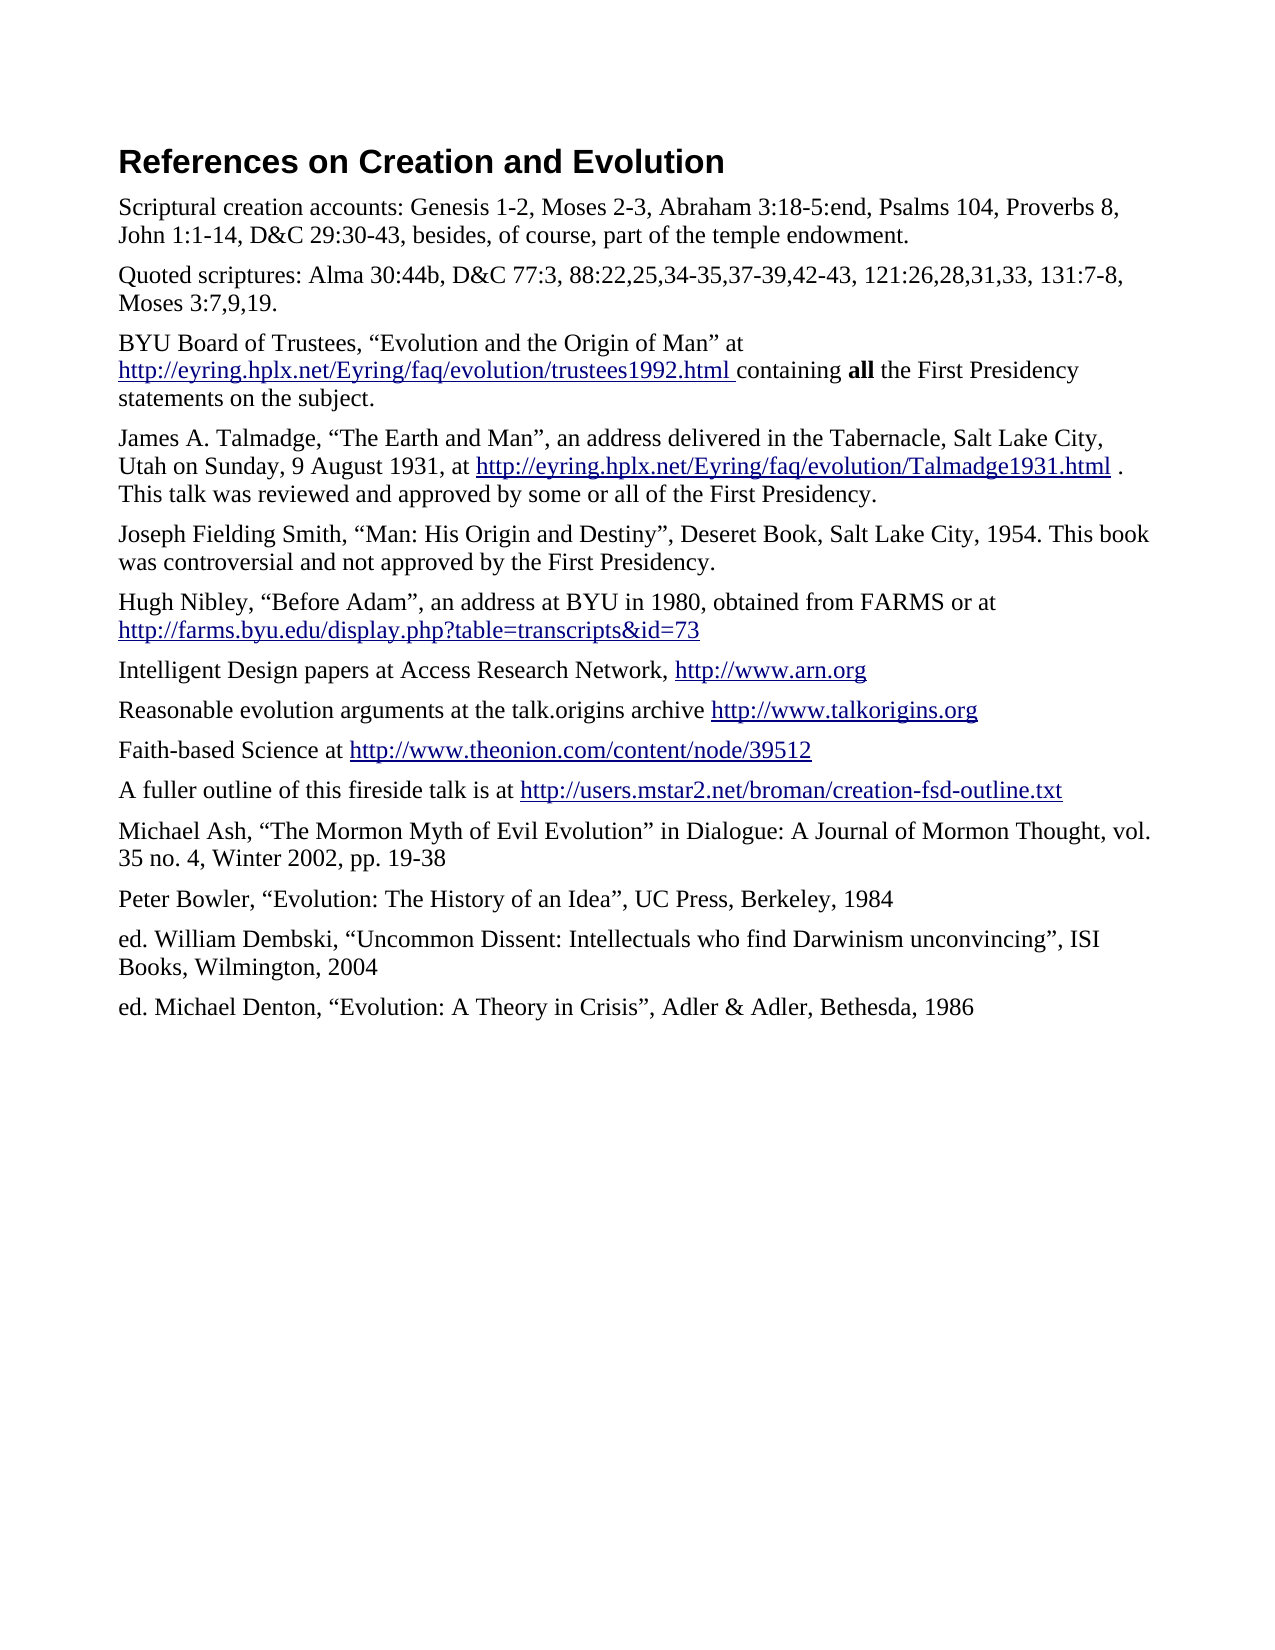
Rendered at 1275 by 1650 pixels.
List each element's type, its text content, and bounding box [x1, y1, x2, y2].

text Quoted scriptures: Alma 30:44b, D&C 77:3, 88:22,25,34-35,37-39,42-43, 121:26,28,31,33, 131:7-8, Moses 3:7,9,19. [118, 261, 1157, 316]
text Intelligent Design papers at Access Research Network, http://www.arn.org [118, 656, 1157, 684]
text A fuller outline of this fireside talk is at http://users.mstar2.net/broman/creation-fsd-outline.txt [118, 777, 1157, 804]
text Faith-based Science at http://www.theonion.com/content/node/39512 [118, 736, 1157, 764]
text Scriptural creation accounts: Genesis 1-2, Moses 2-3, Abraham 3:18-5:end, Psalms 104, Proverbs 8, John 1:1-14, D&C 29:30-43, besides, of course, part of the temple endowment. [118, 193, 1157, 248]
text James A. Talmadge, “The Earth and Man”, an address delivered in the Tabernacle, Salt Lake City, Utah on Sunday, 9 August 1931, at http://eyring.hplx.net/Eyring/faq/evolution/Talmadge1931.html . This talk was reviewed and approved by some or all of the First Presidency. [118, 424, 1157, 508]
subtitle References on Creation and Evolution [118, 143, 1157, 181]
text ed. Michael Denton, “Evolution: A Theory in Crisis”, Adler & Adler, Bethesda, 1986 [118, 993, 1157, 1021]
text ed. William Dembski, “Uncommon Dissent: Intellectuals who find Darwinism unconvincing”, ISI Books, Wilmington, 2004 [118, 925, 1157, 980]
text Hugh Nibley, “Before Adam”, an address at BYU in 1980, obtained from FARMS or at http://farms.byu.edu/display.php?table=transcripts&id=73 [118, 588, 1157, 643]
text Peter Bowler, “Evolution: The History of an Idea”, UC Press, Berkeley, 1984 [118, 885, 1157, 912]
text Reasonable evolution arguments at the talk.origins archive http://www.talkorigins.org [118, 696, 1157, 724]
text BYU Board of Trustees, “Evolution and the Origin of Man” at http://eyring.hplx.net/Eyring/faq/evolution/trustees1992.html containing all the First Presidency statements on the subject. [118, 329, 1157, 412]
text Joseph Fielding Smith, “Man: His Origin and Destiny”, Deseret Book, Salt Lake City, 1954. This book was controversial and not approved by the First Presidency. [118, 520, 1157, 576]
text Michael Ash, “The Mormon Myth of Evil Evolution” in Dialogue: A Journal of Mormon Thought, vol. 35 no. 4, Winter 2002, pp. 19-38 [118, 817, 1157, 872]
